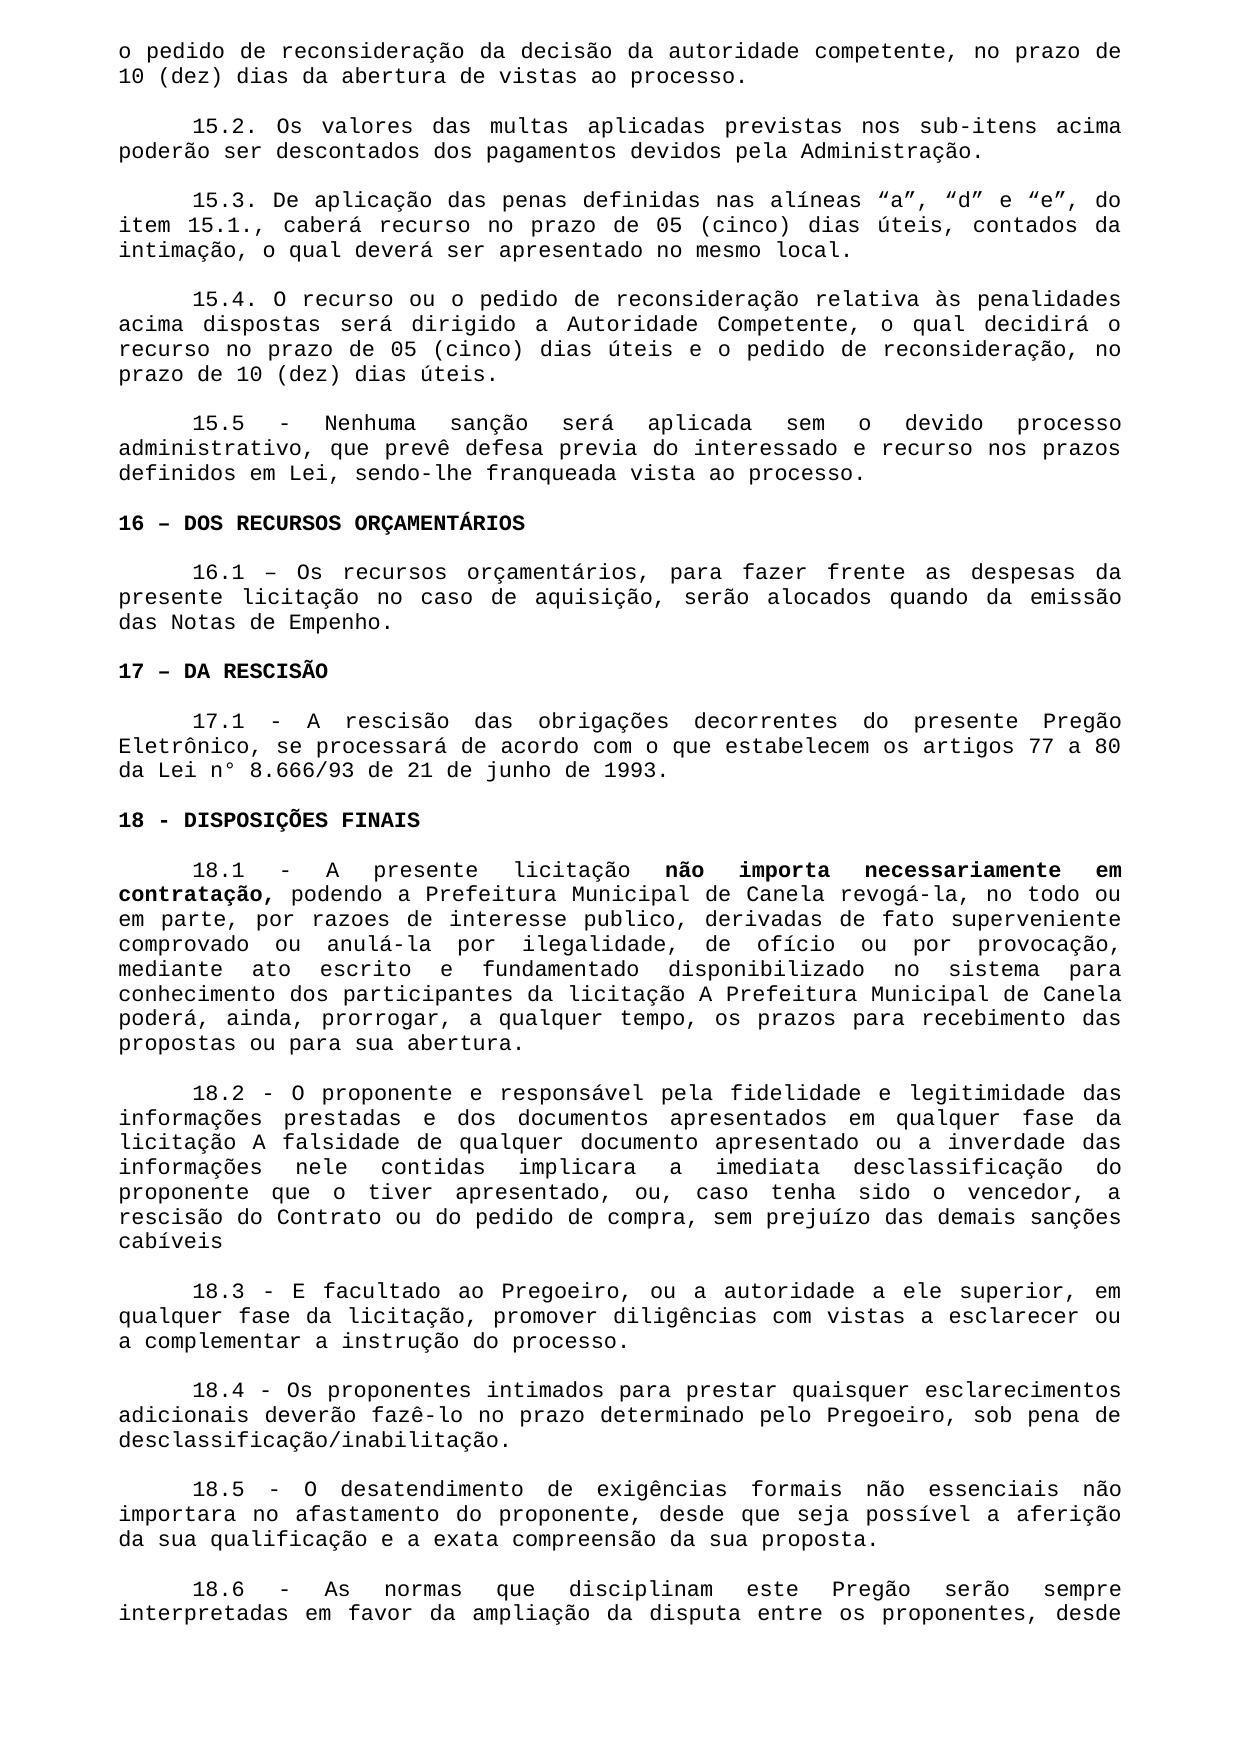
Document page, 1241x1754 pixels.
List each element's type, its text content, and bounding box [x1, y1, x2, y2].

text 15.2. Os valores das multas aplicadas previstas nos sub-itens acima poderão ser descontados dos pagamentos devidos pela Administração. [118, 115, 1122, 164]
text 18.1 - A presente licitação não importa necessariamente em contratação, podendo a Prefeitura Municipal de Canela revogá-la, no todo ou em parte, por razoes de interesse publico, derivadas de fato superveniente comprovado ou anulá-la por ilegalidade, de ofício ou por provocação, mediante ato escrito e fundamentado disponibilizado no sistema para conhecimento dos participantes da licitação A Prefeitura Municipal de Canela poderá, ainda, prorrogar, a qualquer tempo, os prazos para recebimento das propostas ou para sua abertura. [118, 859, 1122, 1057]
text 18.4 - Os proponentes intimados para prestar quaisquer esclarecimentos adicionais deverão fazê-lo no prazo determinado pelo Pregoeiro, sob pena de desclassificação/inabilitação. [118, 1379, 1122, 1454]
text 15.4. O recurso ou o pedido de reconsideração relativa às penalidades acima dispostas será dirigido a Autoridade Competente, o qual decidirá o recurso no prazo de 05 (cinco) dias úteis e o pedido de reconsideração, no prazo de 10 (dez) dias úteis. [118, 288, 1122, 388]
text 17 – DA RESCISÃO [118, 660, 1122, 685]
text 16.1 – Os recursos orçamentários, para fazer frente as despesas da presente licitação no caso de aquisição, serão alocados quando da emissão das Notas de Empenho. [118, 561, 1122, 636]
text 18 - DISPOSIÇÕES FINAIS [118, 809, 1122, 834]
text 15.3. De aplicação das penas definidas nas alíneas “a”, “d” e “e”, do item 15.1., caberá recurso no prazo de 05 (cinco) dias úteis, contados da intimação, o qual deverá ser apresentado no mesmo local. [118, 189, 1122, 264]
text 17.1 - A rescisão das obrigações decorrentes do presente Pregão Eletrônico, se processará de acordo com o que estabelecem os artigos 77 a 80 da Lei n° 8.666/93 de 21 de junho de 1993. [118, 710, 1122, 784]
text 18.3 - E facultado ao Pregoeiro, ou a autoridade a ele superior, em qualquer fase da licitação, promover diligências com vistas a esclarecer ou a complementar a instrução do processo. [118, 1280, 1122, 1354]
text 18.6 - As normas que disciplinam este Pregão serão sempre interpretadas em favor da ampliação da disputa entre os proponentes, desde [118, 1578, 1122, 1627]
text o pedido de reconsideração da decisão da autoridade competente, no prazo de 10 (dez) dias da abertura de vistas ao processo. [118, 41, 1122, 90]
text 18.5 - O desatendimento de exigências formais não essenciais não importara no afastamento do proponente, desde que seja possível a aferição da sua qualificação e a exata compreensão da sua proposta. [118, 1478, 1122, 1553]
text 15.5 - Nenhuma sanção será aplicada sem o devido processo administrativo, que prevê defesa previa do interessado e recurso nos prazos definidos em Lei, sendo-lhe franqueada vista ao processo. [118, 412, 1122, 487]
text 18.2 - O proponente e responsável pela fidelidade e legitimidade das informações prestadas e dos documentos apresentados em qualquer fase da licitação A falsidade de qualquer documento apresentado ou a inverdade das informações nele contidas implicara a imediata desclassificação do proponente que o tiver apresentado, ou, caso tenha sido o vencedor, a rescisão do Contrato ou do pedido de compra, sem prejuízo das demais sanções cabíveis [118, 1082, 1122, 1255]
text 16 – DOS RECURSOS ORÇAMENTÁRIOS [118, 512, 1122, 536]
